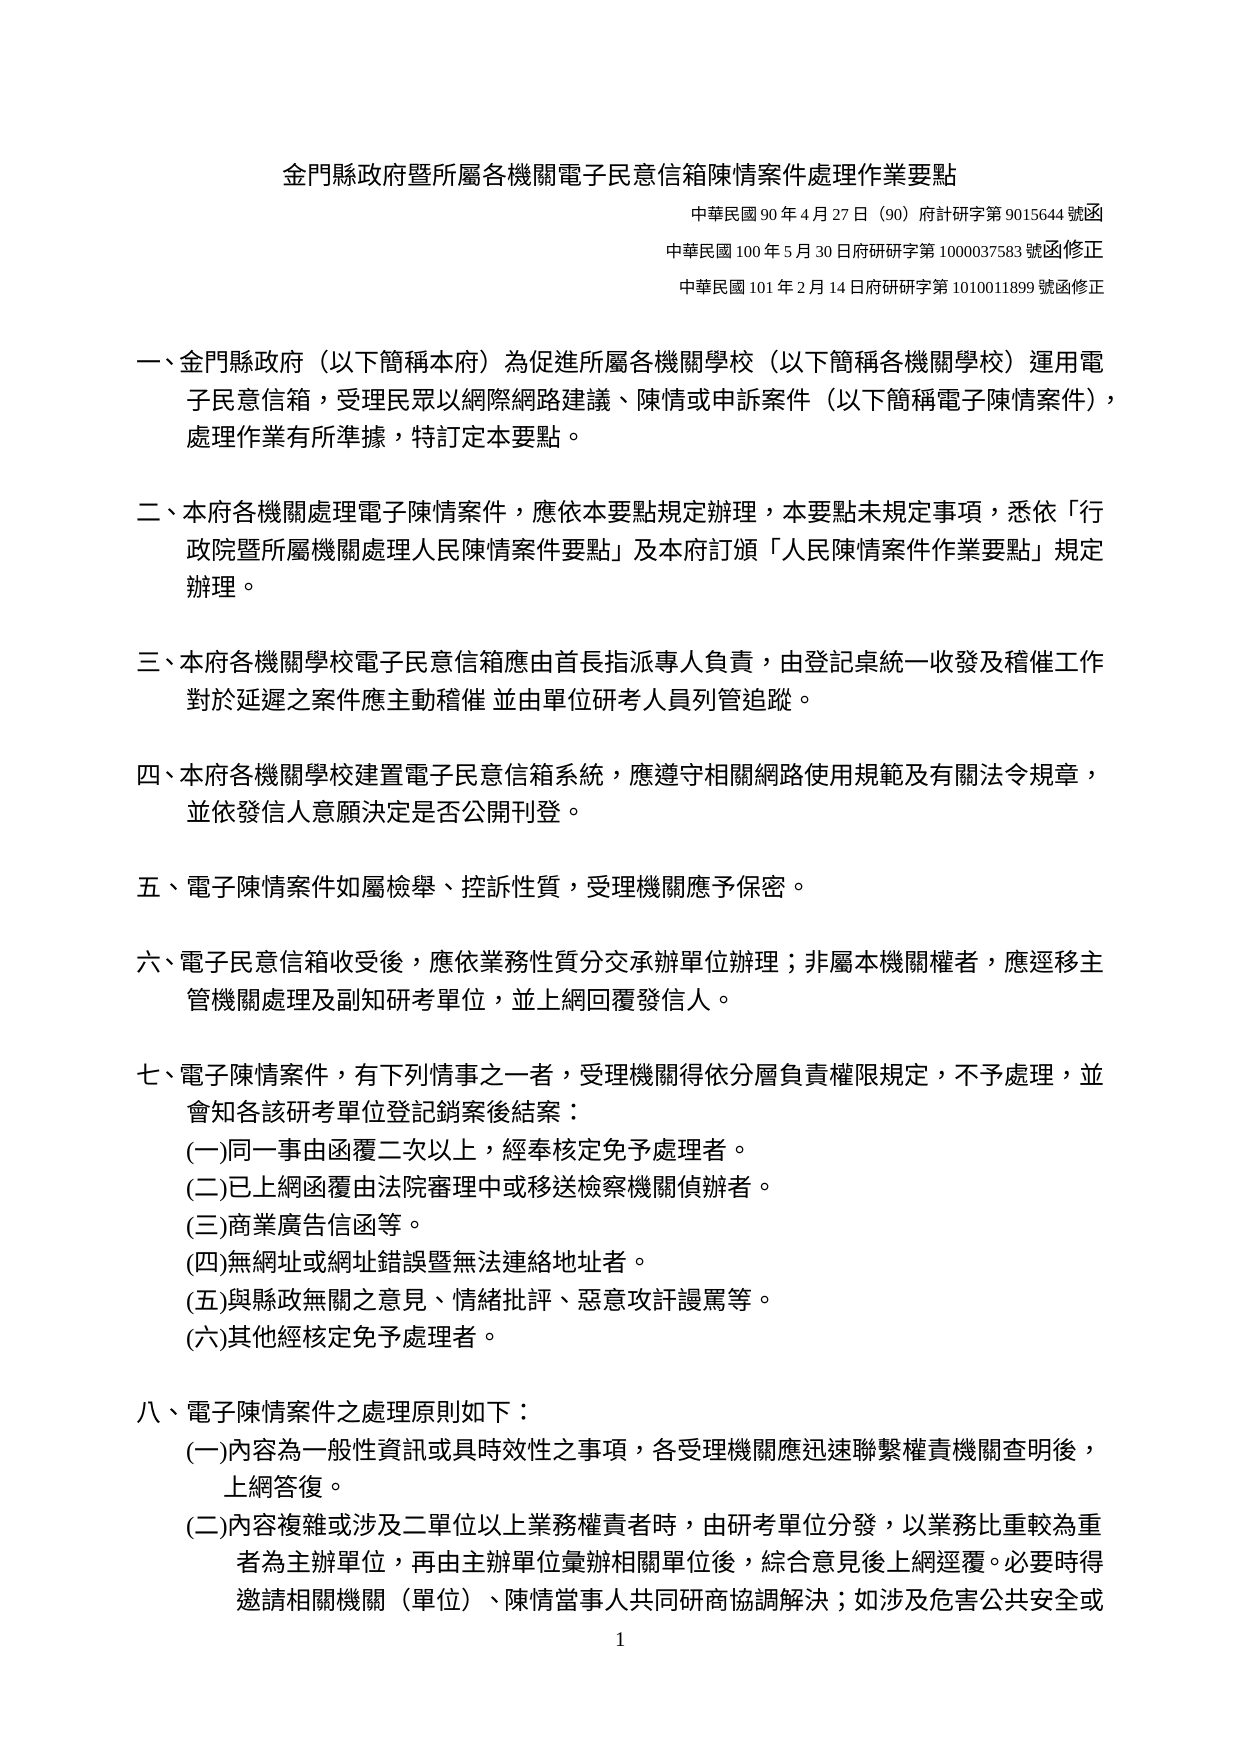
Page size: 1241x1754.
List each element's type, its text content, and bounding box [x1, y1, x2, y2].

text 三、本府各機關學校電子民意信箱應由首長指派專人負責，由登記桌統一收發及稽催工作，對於延遲之案件應主動稽催 並由單位研考人員列管追蹤。 [136, 642, 1104, 717]
text 中華民國100年5月30日府研研字第1000037583號函修正 [136, 229, 1104, 267]
text (三)商業廣告信函等。 [186, 1204, 1104, 1242]
text (五)與縣政無關之意見、情緒批評、惡意攻訐謾罵等。 [186, 1279, 1104, 1317]
text 中華民國90年4月27日（90）府計研字第9015644號函 [136, 192, 1104, 229]
text 七、電子陳情案件，有下列情事之一者，受理機關得依分層負責權限規定，不予處理，並會知各該研考單位登記銷案後結案： [136, 1054, 1104, 1129]
text 六、電子民意信箱收受後，應依業務性質分交承辦單位辦理；非屬本機關權者，應逕移主管機關處理及副知研考單位，並上網回覆發信人。 [136, 942, 1104, 1017]
text 二、本府各機關處理電子陳情案件，應依本要點規定辦理，本要點未規定事項，悉依「行政院暨所屬機關處理人民陳情案件要點」及本府訂頒「人民陳情案件作業要點」規定辦理。 [136, 492, 1104, 604]
text (一)內容為一般性資訊或具時效性之事項，各受理機關應迅速聯繫權責機關查明後，上網答復。 [186, 1429, 1104, 1504]
text 四、本府各機關學校建置電子民意信箱系統，應遵守相關網路使用規範及有關法令規章，並依發信人意願決定是否公開刊登。 [136, 754, 1104, 829]
text (四)無網址或網址錯誤暨無法連絡地址者。 [186, 1242, 1104, 1279]
text 金門縣政府暨所屬各機關電子民意信箱陳情案件處理作業要點 [136, 154, 1104, 192]
text (一)同一事由函覆二次以上，經奉核定免予處理者。 [186, 1129, 1104, 1167]
text (二)內容複雜或涉及二單位以上業務權責者時，由研考單位分發，以業務比重較為重者為主辦單位，再由主辦單位彙辦相關單位後，綜合意見後上網逕覆。必要時得邀請相關機關（單位）、陳情當事人共同研商協調解決；如涉及危害公共安全或 [186, 1504, 1104, 1617]
text (六)其他經核定免予處理者。 [186, 1317, 1104, 1354]
text 八、電子陳情案件之處理原則如下： [136, 1392, 1104, 1429]
text 五、電子陳情案件如屬檢舉、控訴性質，受理機關應予保密。 [136, 867, 1104, 904]
text (二)已上網函覆由法院審理中或移送檢察機關偵辦者。 [186, 1167, 1104, 1204]
text 一、金門縣政府（以下簡稱本府）為促進所屬各機關學校（以下簡稱各機關學校）運用電子民意信箱，受理民眾以網際網路建議、陳情或申訴案件（以下簡稱電子陳情案件），處理作業有所準據，特訂定本要點。 [136, 342, 1104, 454]
text 中華民國101年2月14日府研研字第1010011899號函修正 [136, 267, 1104, 304]
